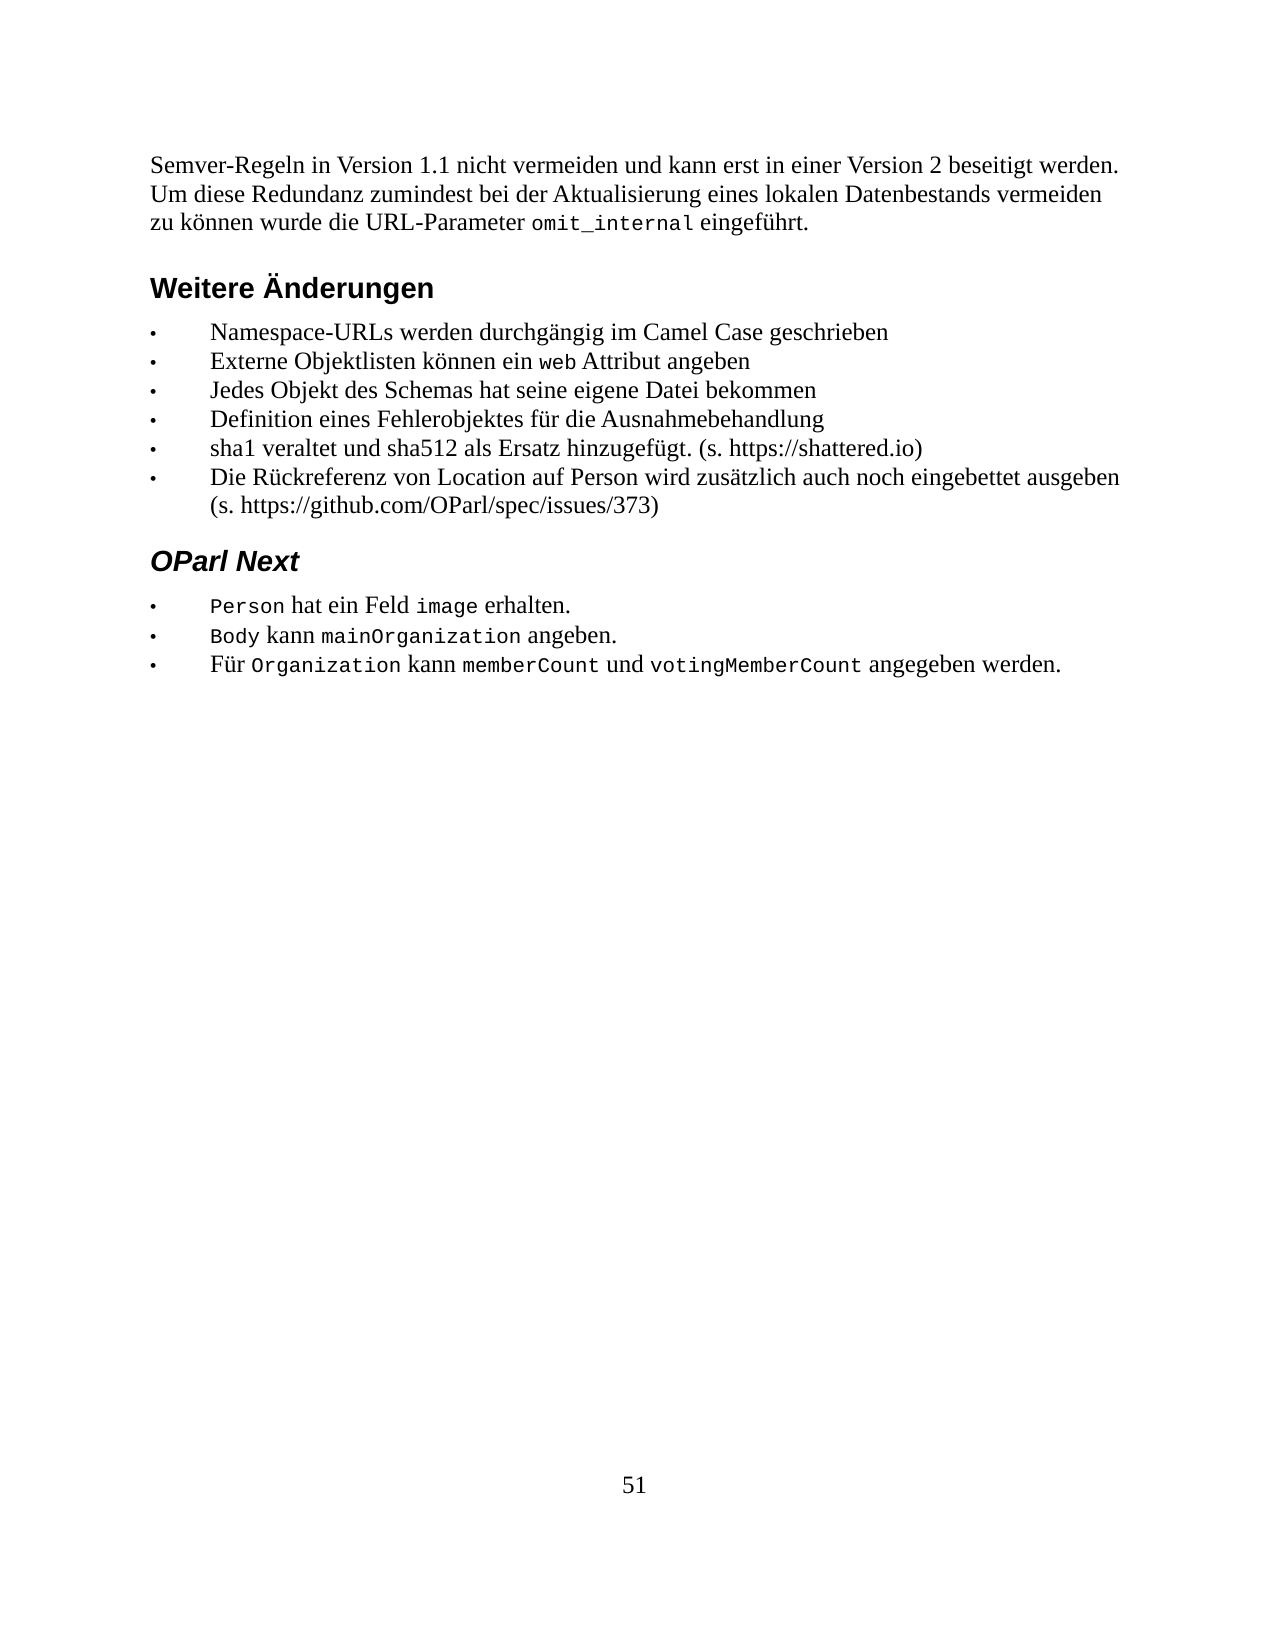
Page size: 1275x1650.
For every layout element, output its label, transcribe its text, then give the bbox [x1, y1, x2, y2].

list Definition eines Fehlerobjektes für die Ausnahmebehandlung [150, 404, 1125, 433]
list Person hat ein Feld image erhalten. [150, 590, 1125, 620]
list Namespace-URLs werden durchgängig im Camel Case geschrieben [150, 317, 1125, 346]
subtitle OParl Next [150, 544, 1125, 578]
list sha1 veraltet und sha512 als Ersatz hinzugefügt. (s. https://shattered.io) [150, 433, 1125, 462]
list Body kann mainOrganization angeben. [150, 620, 1125, 649]
list Die Rückreferenz von Location auf Person wird zusätzlich auch noch eingebettet ausgeben (s. https://github.com/OParl/spec/issues/373) [150, 462, 1125, 519]
list Externe Objektlisten können ein web Attribut angeben [150, 346, 1125, 375]
text Semver-Regeln in Version 1.1 nicht vermeiden und kann erst in einer Version 2 beseitigt werden. Um diese Redundanz zumindest bei der Aktualisierung eines lokalen Datenbestands vermeiden zu können wurde die URL-Parameter omit_internal eingeführt. [150, 150, 1125, 237]
subtitle Weitere Änderungen [150, 271, 1125, 304]
list Für Organization kann memberCount und votingMemberCount angegeben werden. [150, 649, 1125, 679]
list Jedes Objekt des Schemas hat seine eigene Datei bekommen [150, 375, 1125, 404]
